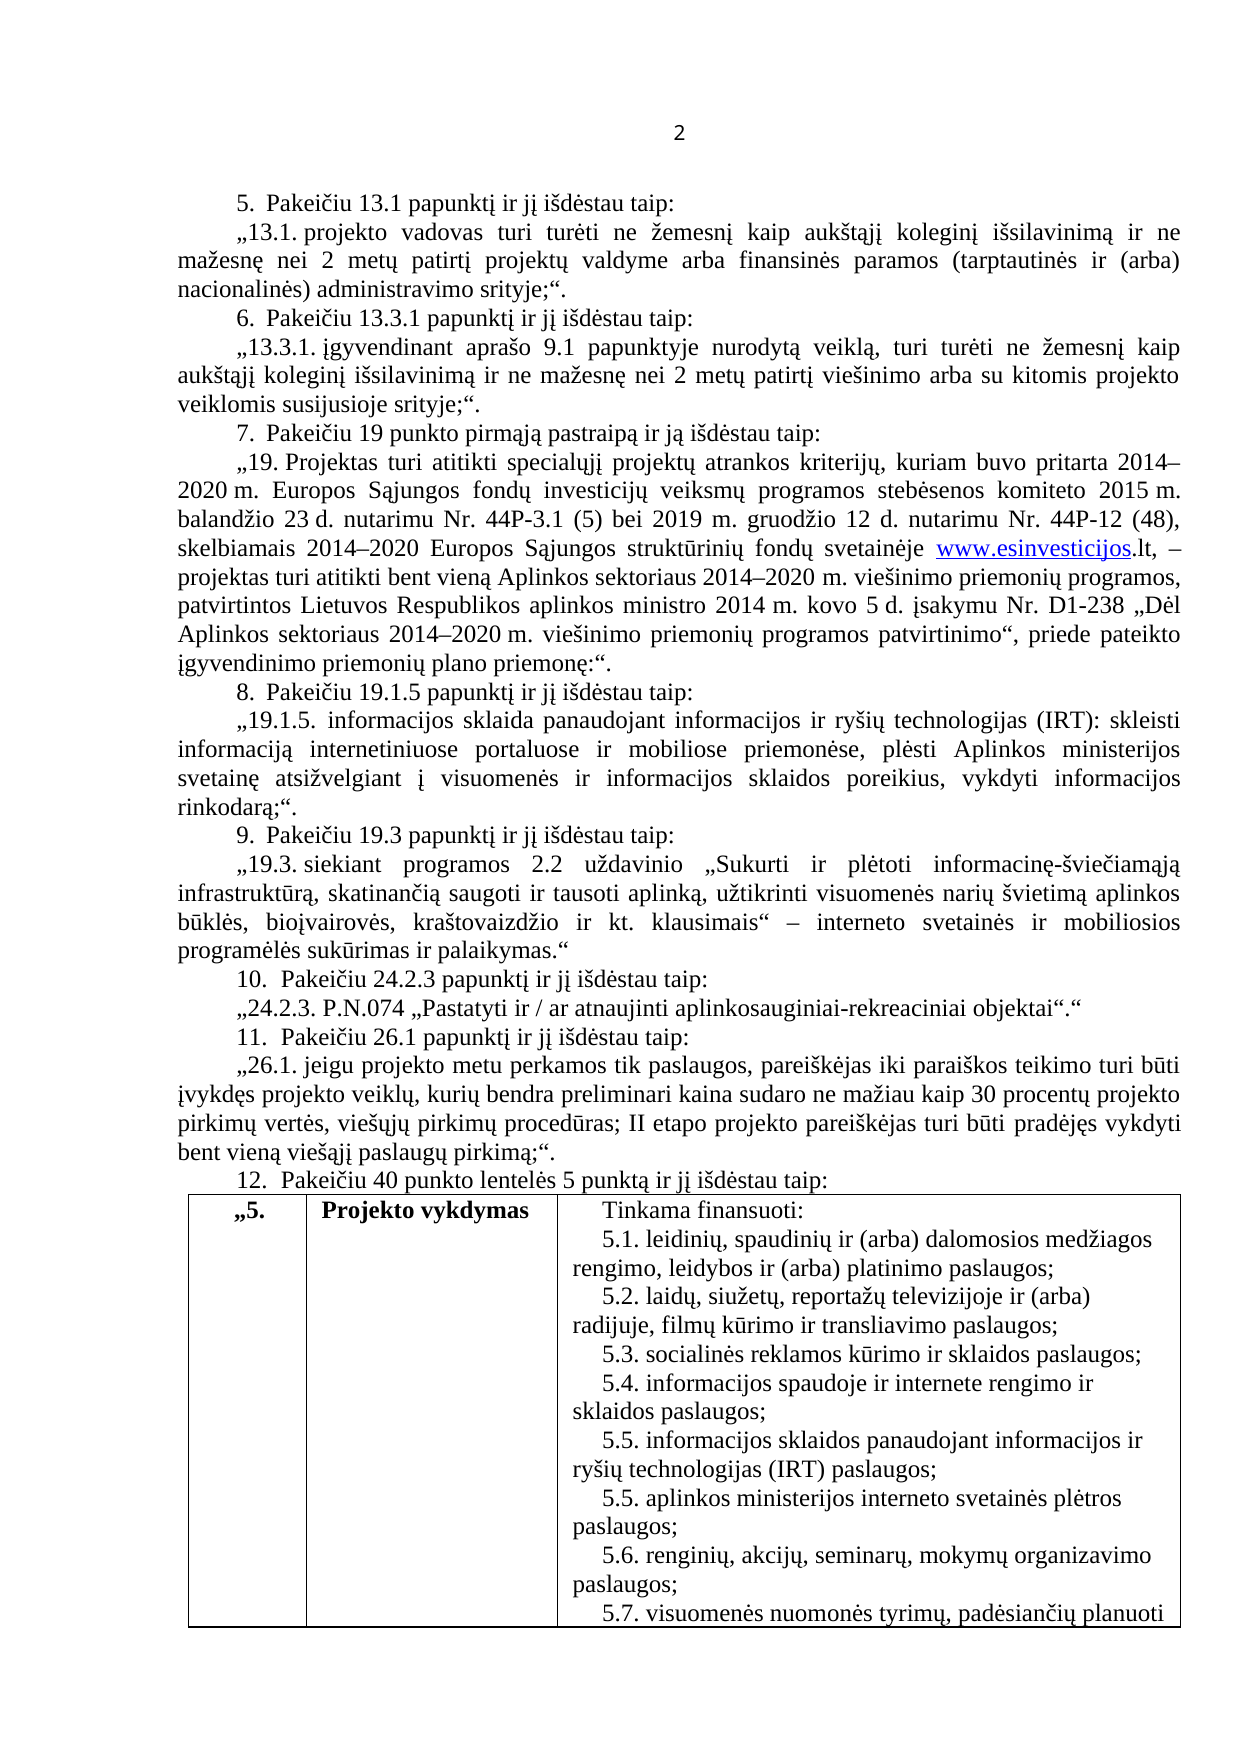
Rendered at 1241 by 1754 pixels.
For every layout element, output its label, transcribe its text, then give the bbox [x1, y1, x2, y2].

text 10. Pakeičiu 24.2.3 papunktį ir jį išdėstau taip: [177, 964, 1181, 993]
table_header „5. [189, 1195, 306, 1626]
text „19.1.5. informacijos sklaida panaudojant informacijos ir ryšių technologijas (IRT): skleisti informaciją internetiniuose portaluose ir mobiliose priemonėse, plėsti Aplinkos ministerijos svetainę atsižvelgiant į visuomenės ir informacijos sklaidos poreikius, vykdyti informacijos rinkodarą;“. [177, 705, 1181, 820]
text 9. Pakeičiu 19.3 papunktį ir jį išdėstau taip: [177, 820, 1181, 849]
table_header Tinkama finansuoti: 5.1. leidinių, spaudinių ir (arba) dalomosios medžiagos rengimo, leidybos ir (arba) platinimo paslaugos; 5.2. laidų, siužetų, reportažų televizijoje ir (arba) radijuje, filmų kūrimo ir transliavimo paslaugos; 5.3. socialinės reklamos kūrimo ir sklaidos paslaugos; 5.4. informacijos spaudoje ir internete rengimo ir sklaidos paslaugos; 5.5. informacijos sklaidos panaudojant informacijos ir ryšių technologijas (IRT) paslaugos; 5.5. aplinkos ministerijos interneto svetainės plėtros paslaugos; 5.6. renginių, akcijų, seminarų, mokymų organizavimo paslaugos; 5.7. visuomenės nuomonės tyrimų, padėsiančių planuoti [558, 1195, 1180, 1626]
text 12. Pakeičiu 40 punkto lentelės 5 punktą ir jį išdėstau taip: [177, 1165, 1181, 1194]
text 8. Pakeičiu 19.1.5 papunktį ir jį išdėstau taip: [177, 677, 1181, 705]
text 6. Pakeičiu 13.3.1 papunktį ir jį išdėstau taip: [177, 303, 1181, 332]
table_header Projekto vykdymas [307, 1195, 557, 1626]
text „24.2.3. P.N.074 „Pastatyti ir / ar atnaujinti aplinkosauginiai-rekreaciniai objektai“.“ [177, 993, 1181, 1022]
text „13.1. projekto vadovas turi turėti ne žemesnį kaip aukštąjį koleginį išsilavinimą ir ne mažesnę nei 2 metų patirtį projektų valdyme arba finansinės paramos (tarptautinės ir (arba) nacionalinės) administravimo srityje;“. [177, 217, 1181, 303]
text „13.3.1. įgyvendinant aprašo 9.1 papunktyje nurodytą veiklą, turi turėti ne žemesnį kaip aukštąjį koleginį išsilavinimą ir ne mažesnę nei 2 metų patirtį viešinimo arba su kitomis projekto veiklomis susijusioje srityje;“. [177, 332, 1181, 418]
text „26.1. jeigu projekto metu perkamos tik paslaugos, pareiškėjas iki paraiškos teikimo turi būti įvykdęs projekto veiklų, kurių bendra preliminari kaina sudaro ne mažiau kaip 30 procentų projekto pirkimų vertės, viešųjų pirkimų procedūras; II etapo projekto pareiškėjas turi būti pradėjęs vykdyti bent vieną viešąjį paslaugų pirkimą;“. [177, 1050, 1181, 1165]
text 11. Pakeičiu 26.1 papunktį ir jį išdėstau taip: [177, 1022, 1181, 1050]
text „19.3. siekiant programos 2.2 uždavinio „Sukurti ir plėtoti informacinę-šviečiamąją infrastruktūrą, skatinančią saugoti ir tausoti aplinką, užtikrinti visuomenės narių švietimą aplinkos būklės, bioįvairovės, kraštovaizdžio ir kt. klausimais“ – interneto svetainės ir mobiliosios programėlės sukūrimas ir palaikymas.“ [177, 849, 1181, 964]
text 7. Pakeičiu 19 punkto pirmąją pastraipą ir ją išdėstau taip: [177, 418, 1181, 447]
text 5. Pakeičiu 13.1 papunktį ir jį išdėstau taip: [177, 188, 1181, 217]
text „19. Projektas turi atitikti specialųjį projektų atrankos kriterijų, kuriam buvo pritarta 2014–2020 m. Europos Sąjungos fondų investicijų veiksmų programos stebėsenos komiteto 2015 m. balandžio 23 d. nutarimu Nr. 44P-3.1 (5) bei 2019 m. gruodžio 12 d. nutarimu Nr. 44P-12 (48), skelbiamais 2014–2020 Europos Sąjungos struktūrinių fondų svetainėje www.esinvesticijos.lt, – projektas turi atitikti bent vieną Aplinkos sektoriaus 2014–2020 m. viešinimo priemonių programos, patvirtintos Lietuvos Respublikos aplinkos ministro 2014 m. kovo 5 d. įsakymu Nr. D1-238 „Dėl Aplinkos sektoriaus 2014–2020 m. viešinimo priemonių programos patvirtinimo“, priede pateikto įgyvendinimo priemonių plano priemonę:“. [177, 447, 1181, 677]
